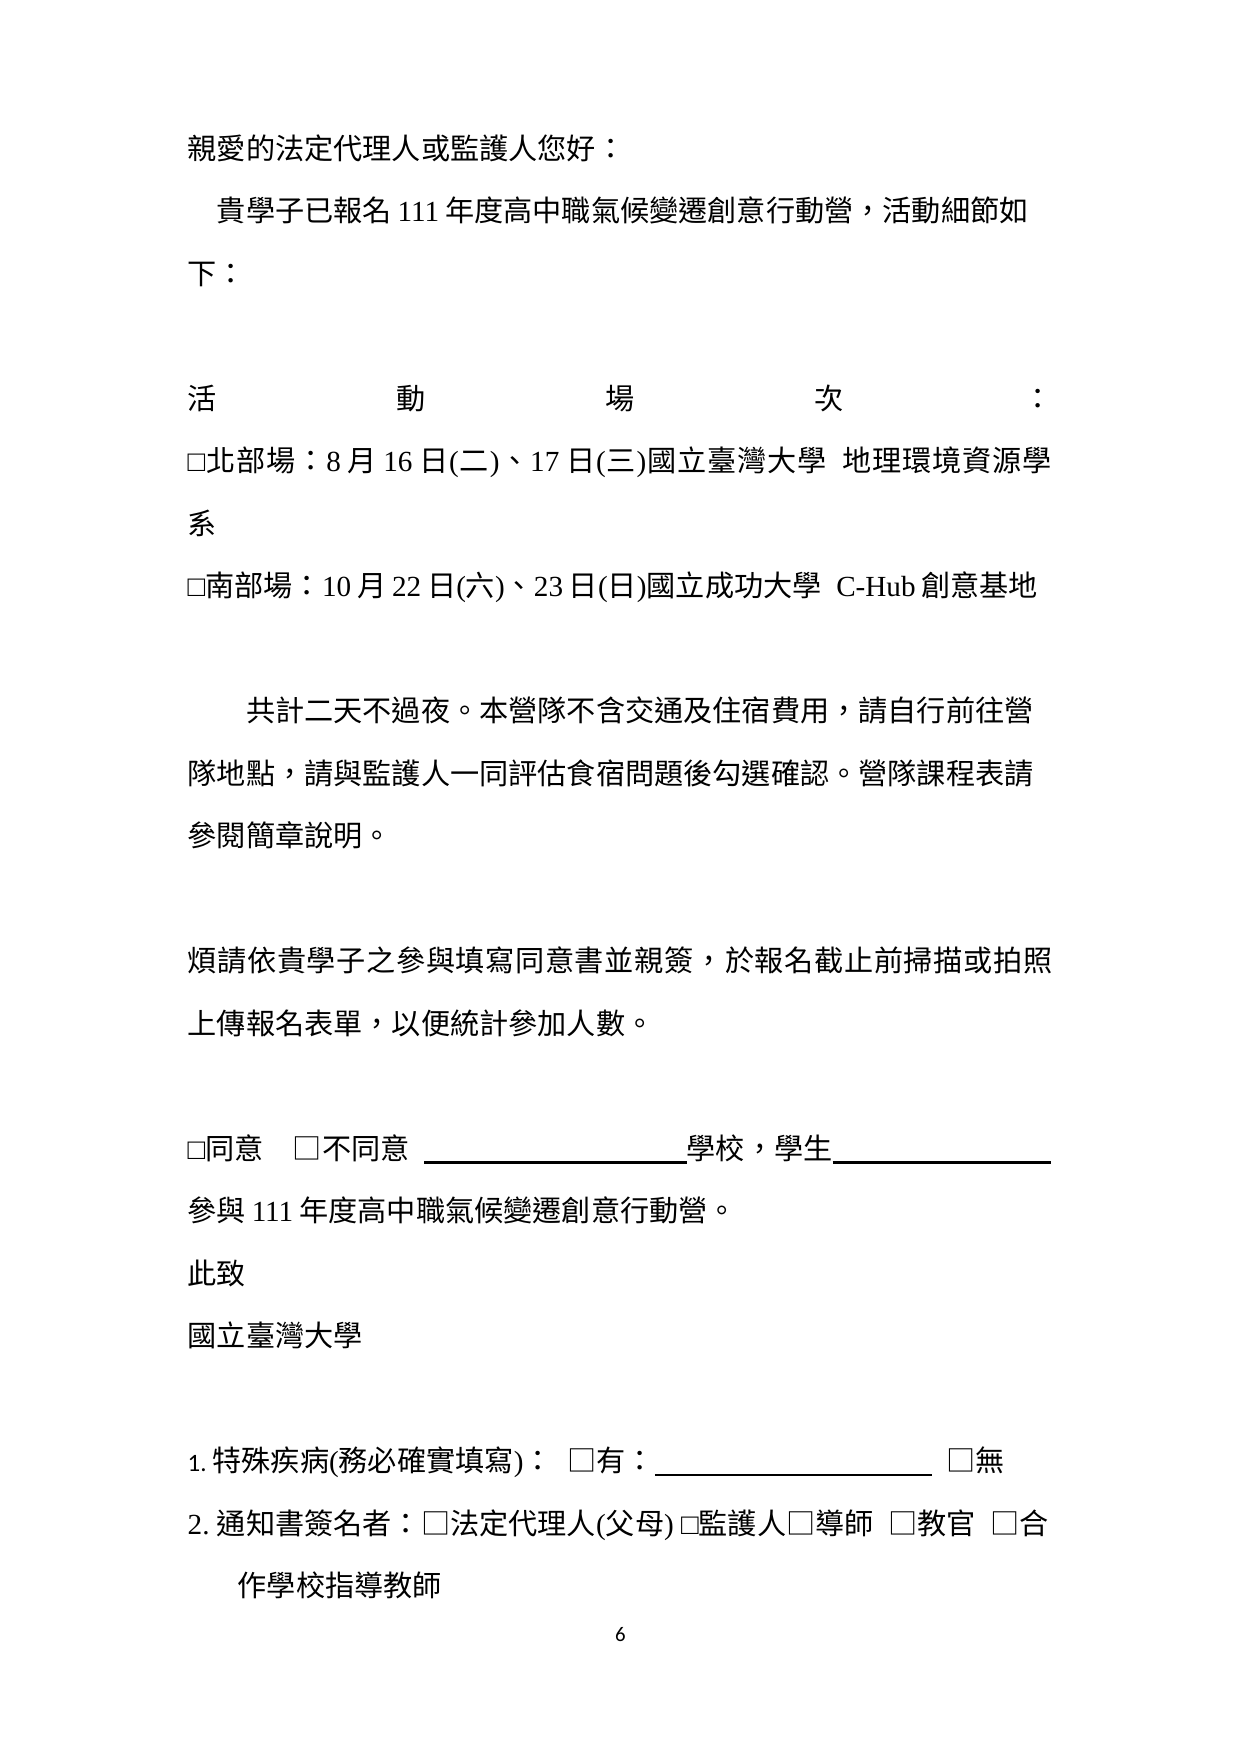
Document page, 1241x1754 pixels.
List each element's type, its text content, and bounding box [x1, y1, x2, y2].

list 特殊疾病(務必確實填寫)： □有： □無 [187, 1417, 1053, 1480]
text 煩請依貴學子之參與填寫同意書並親簽，於報名截止前掃描或拍照上傳報名表單，以便統計參加人數。 [187, 917, 1053, 1042]
list 通知書簽名者：□法定代理人(父母) □監護人□導師 □教官 □合作學校指導教師 [187, 1480, 1053, 1605]
text □同意 □不同意 學校，學生 參與111年度高中職氣候變遷創意行動營。 [187, 1105, 1053, 1230]
text 共計二天不過夜。本營隊不含交通及住宿費用，請自行前往營隊地點，請與監護人一同評估食宿問題後勾選確認。營隊課程表請參閱簡章說明。 [187, 667, 1053, 855]
text 貴學子已報名111年度高中職氣候變遷創意行動營，活動細節如下： [187, 167, 1053, 292]
text 活動場次： □北部場：8月16日(二)、17日(三)國立臺灣大學 地理環境資源學系 □南部場：10月22日(六)、23日(日)國立成功大學 C-Hub創意基地 [187, 355, 1053, 605]
text 此致 [187, 1230, 1053, 1292]
text 國立臺灣大學 [187, 1292, 1053, 1355]
text 親愛的法定代理人或監護人您好： [187, 105, 1053, 167]
